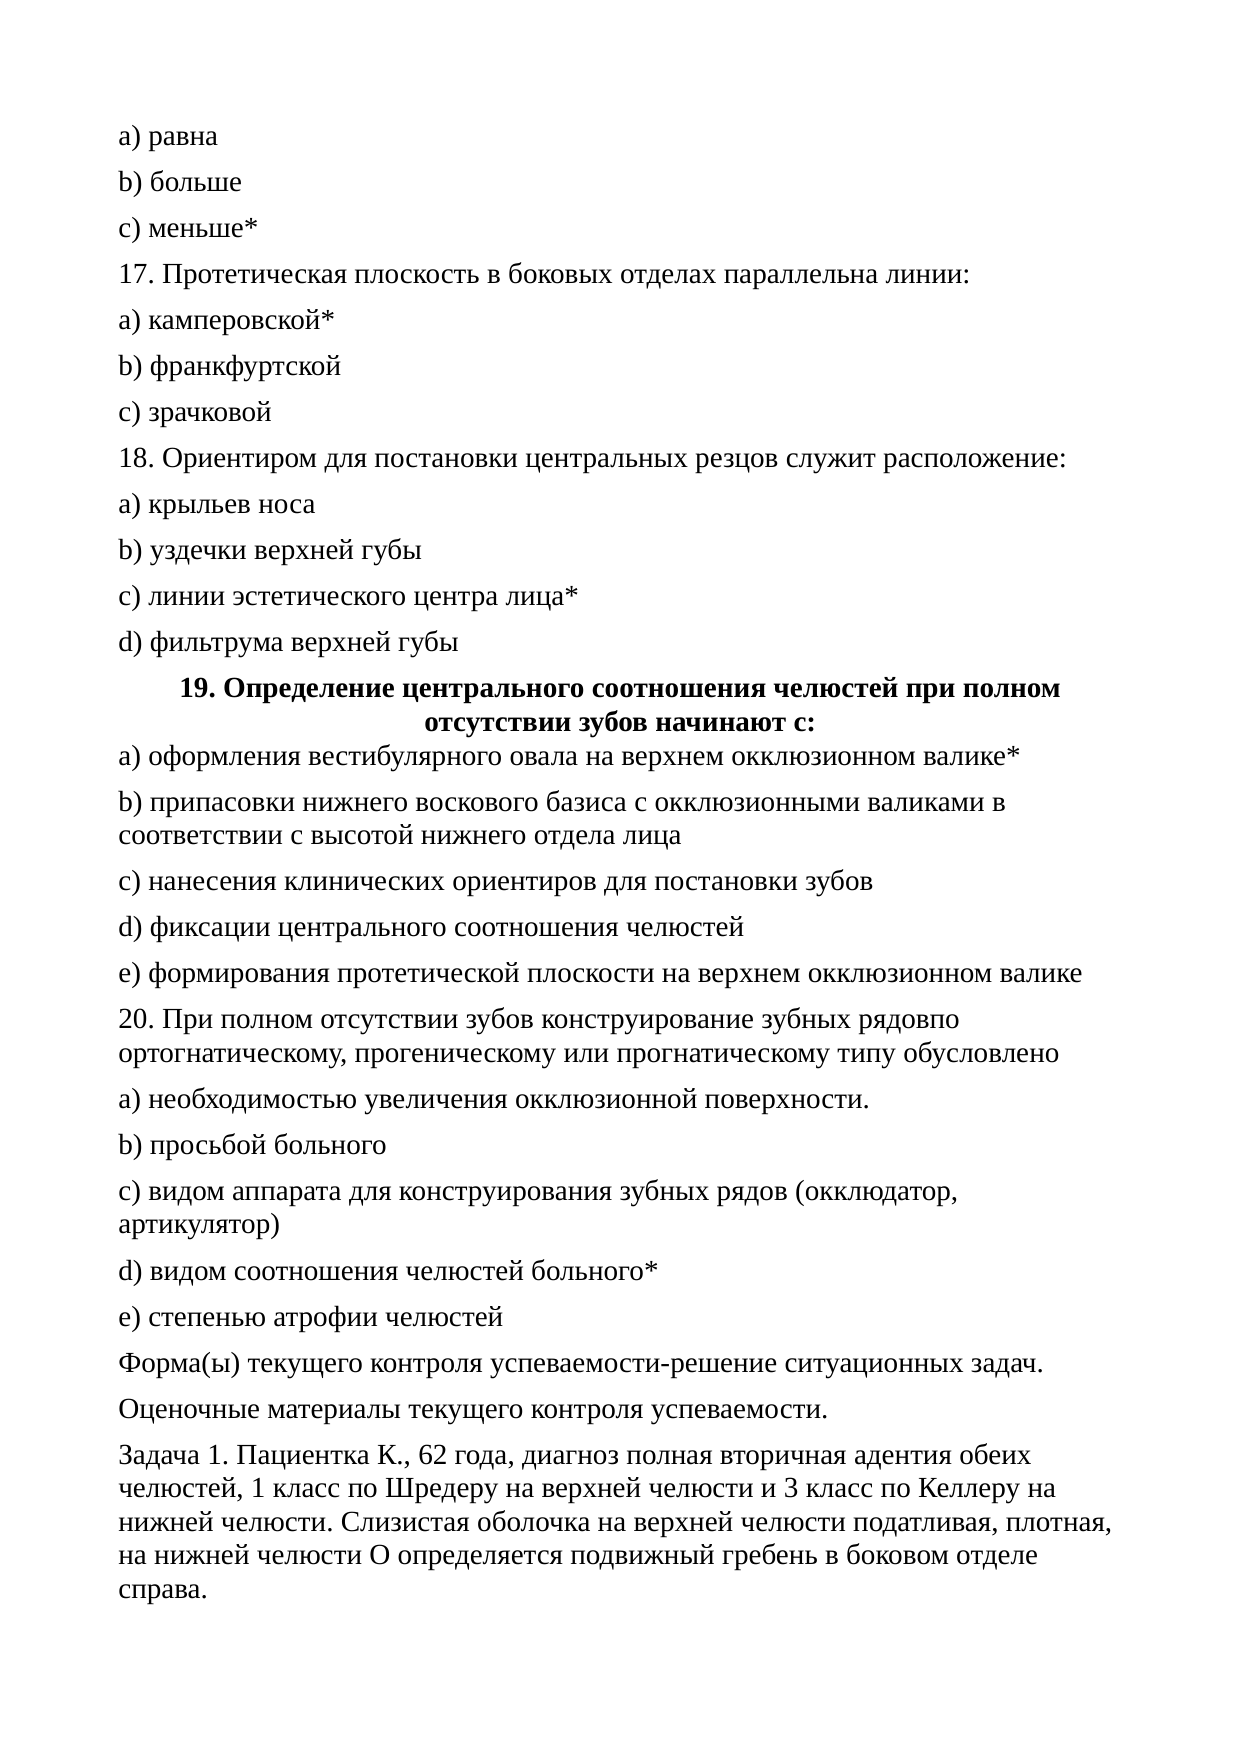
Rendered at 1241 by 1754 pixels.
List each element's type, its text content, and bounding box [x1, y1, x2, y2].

text 17. Протетическая плоскость в боковых отделах параллельна линии: [118, 256, 1122, 290]
text a) камперовской* [118, 302, 1122, 336]
text Задача 1. Пациентка К., 62 года, диагноз полная вторичная адентия обеих челюстей, 1 класс по Шредеру на верхней челюсти и 3 класс по Келлеру на нижней челюсти. Слизистая оболочка на верхней челюсти податливая, плотная, на нижней челюсти O определяется подвижный гребень в боковом отделе справа. [118, 1437, 1122, 1604]
text b) уздечки верхней губы [118, 532, 1122, 566]
text 18. Ориентиром для постановки центральных резцов служит расположение: [118, 440, 1122, 474]
text e) формирования протетической плоскости на верхнем окклюзионном валике [118, 955, 1122, 989]
text Оценочные материалы текущего контроля успеваемости. [118, 1391, 1122, 1424]
text b) просьбой больного [118, 1127, 1122, 1161]
text c) нанесения клинических ориентиров для постановки зубов [118, 863, 1122, 897]
text 20. При полном отсутствии зубов конструирование зубных рядовпо ортогнатическому, прогеническому или прогнатическому типу обусловлено [118, 1001, 1122, 1068]
text c) меньше* [118, 210, 1122, 244]
text b) припасовки нижнего воскового базиса с окклюзионными валиками в соответствии с высотой нижнего отдела лица [118, 784, 1122, 851]
text a) оформления вестибулярного овала на верхнем окклюзионном валике* [118, 738, 1122, 771]
text c) видом аппарата для конструирования зубных рядов (окклюдатор, артикулятор) [118, 1173, 1122, 1240]
text Форма(ы) текущего контроля успеваемости-решение ситуационных задач. [118, 1345, 1122, 1378]
text c) зрачковой [118, 394, 1122, 428]
text d) видом соотношения челюстей больного* [118, 1253, 1122, 1286]
text d) фиксации центрального соотношения челюстей [118, 909, 1122, 943]
text a) крыльев носа [118, 486, 1122, 520]
text 19. Определение центрального соотношения челюстей при полном отсутствии зубов начинают с: [118, 671, 1122, 738]
text c) линии эстетического центра лица* [118, 578, 1122, 612]
text b) франкфуртской [118, 348, 1122, 382]
text e) степенью атрофии челюстей [118, 1299, 1122, 1332]
text a) равна [118, 118, 1122, 152]
text b) больше [118, 164, 1122, 198]
text a) необходимостью увеличения окклюзионной поверхности. [118, 1081, 1122, 1114]
text d) фильтрума верхней губы [118, 624, 1122, 658]
